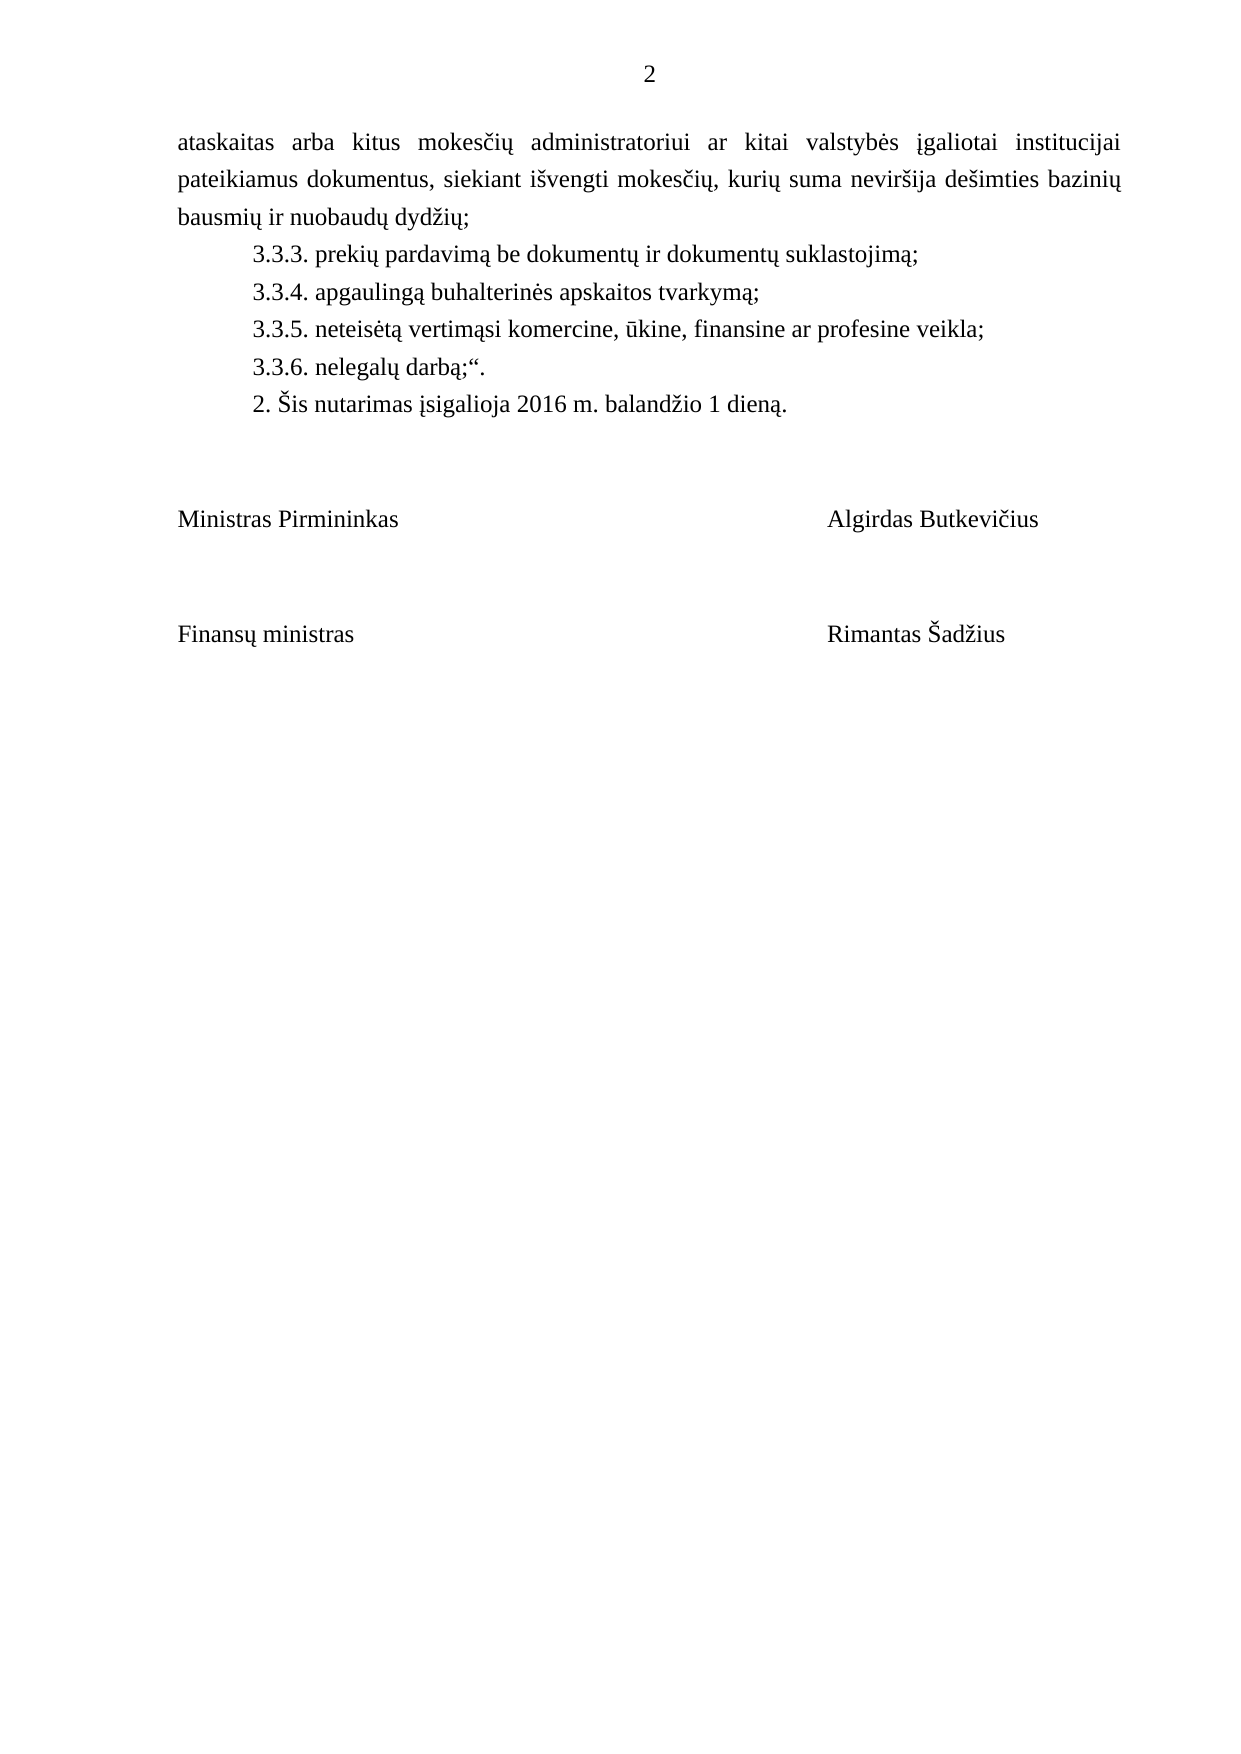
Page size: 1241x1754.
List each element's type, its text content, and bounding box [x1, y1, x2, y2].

text 3.3.4. apgaulingą buhalterinės apskaitos tvarkymą; [177, 268, 1122, 306]
text 3.3.5. neteisėtą vertimąsi komercine, ūkine, finansine ar profesine veikla; [177, 306, 1122, 343]
text 3.3.3. prekių pardavimą be dokumentų ir dokumentų suklastojimą; [177, 231, 1122, 268]
text Finansų ministras Rimantas Šadžius [177, 619, 1122, 648]
text 3.3.6. nelegalų darbą;“. [177, 343, 1122, 381]
text ataskaitas arba kitus mokesčių administratoriui ar kitai valstybės įgaliotai institucijai pateikiamus dokumentus, siekiant išvengti mokesčių, kurių suma neviršija dešimties bazinių bausmių ir nuobaudų dydžių; [177, 118, 1122, 231]
text 2. Šis nutarimas įsigalioja 2016 m. balandžio 1 dieną. [177, 381, 1122, 418]
text Ministras Pirmininkas Algirdas Butkevičius [177, 504, 1122, 533]
